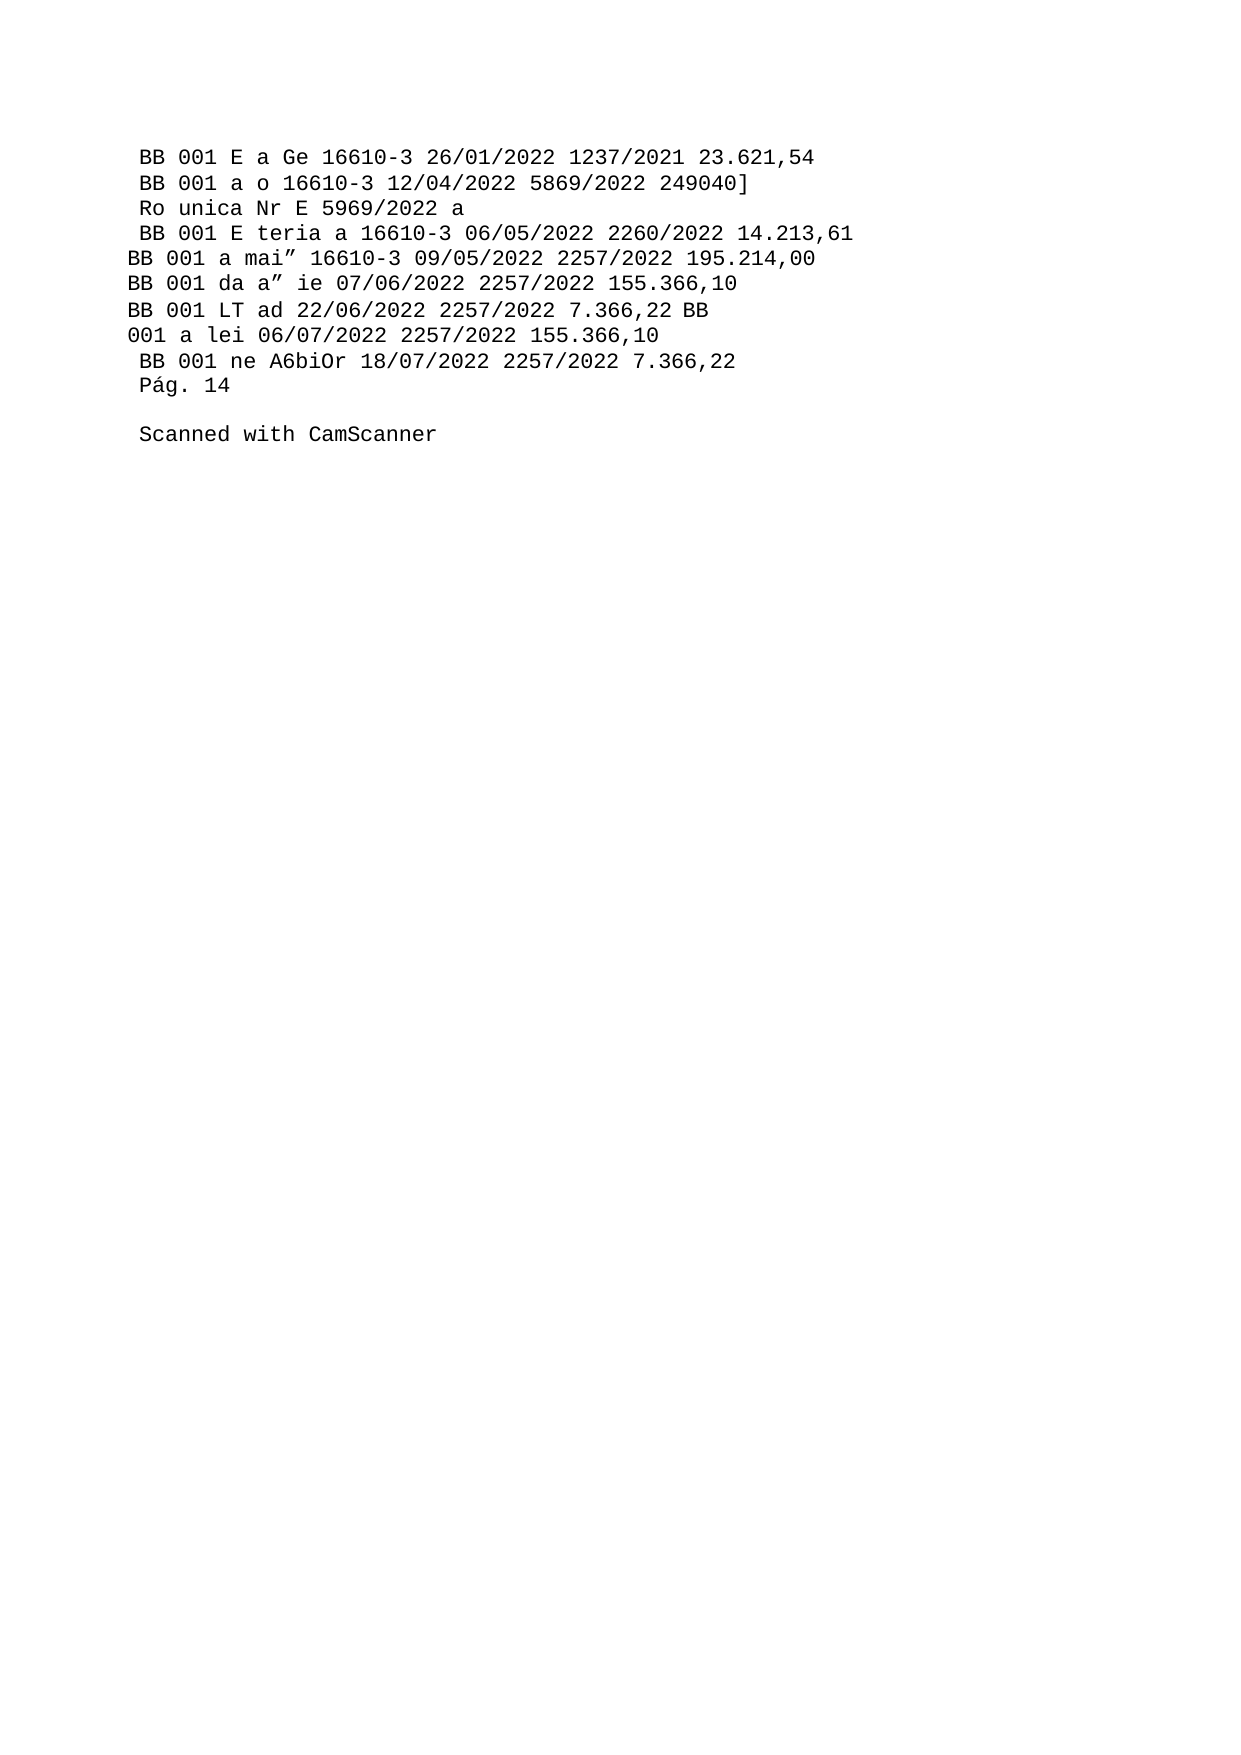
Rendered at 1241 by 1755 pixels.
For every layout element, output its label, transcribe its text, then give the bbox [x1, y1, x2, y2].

text BB 001 a mai” 16610-3 09/05/2022 2257/2022 195.214,00 BB 001 da a” ie 07/06/2022 2257/2022 155.366,10 [127, 245, 851, 297]
text Ro unica Nr E 5969/2022 a [139, 196, 1066, 221]
text BB 001 ne A6biOr 18/07/2022 2257/2022 7.366,22 [139, 349, 1066, 374]
text Pág. 14 [139, 374, 1066, 399]
text BB 001 a o 16610-3 12/04/2022 5869/2022 249040] [139, 171, 1066, 196]
text BB 001 E teria a 16610-3 06/05/2022 2260/2022 14.213,61 [139, 221, 1066, 245]
text Scanned with CamScanner [139, 423, 1066, 448]
text BB 001 E a Ge 16610-3 26/01/2022 1237/2021 23.621,54 [139, 146, 1066, 171]
text BB 001 LT ad 22/06/2022 2257/2022 7.366,22 BB 001 a lei 06/07/2022 2257/2022 155.366,10 [127, 297, 712, 349]
